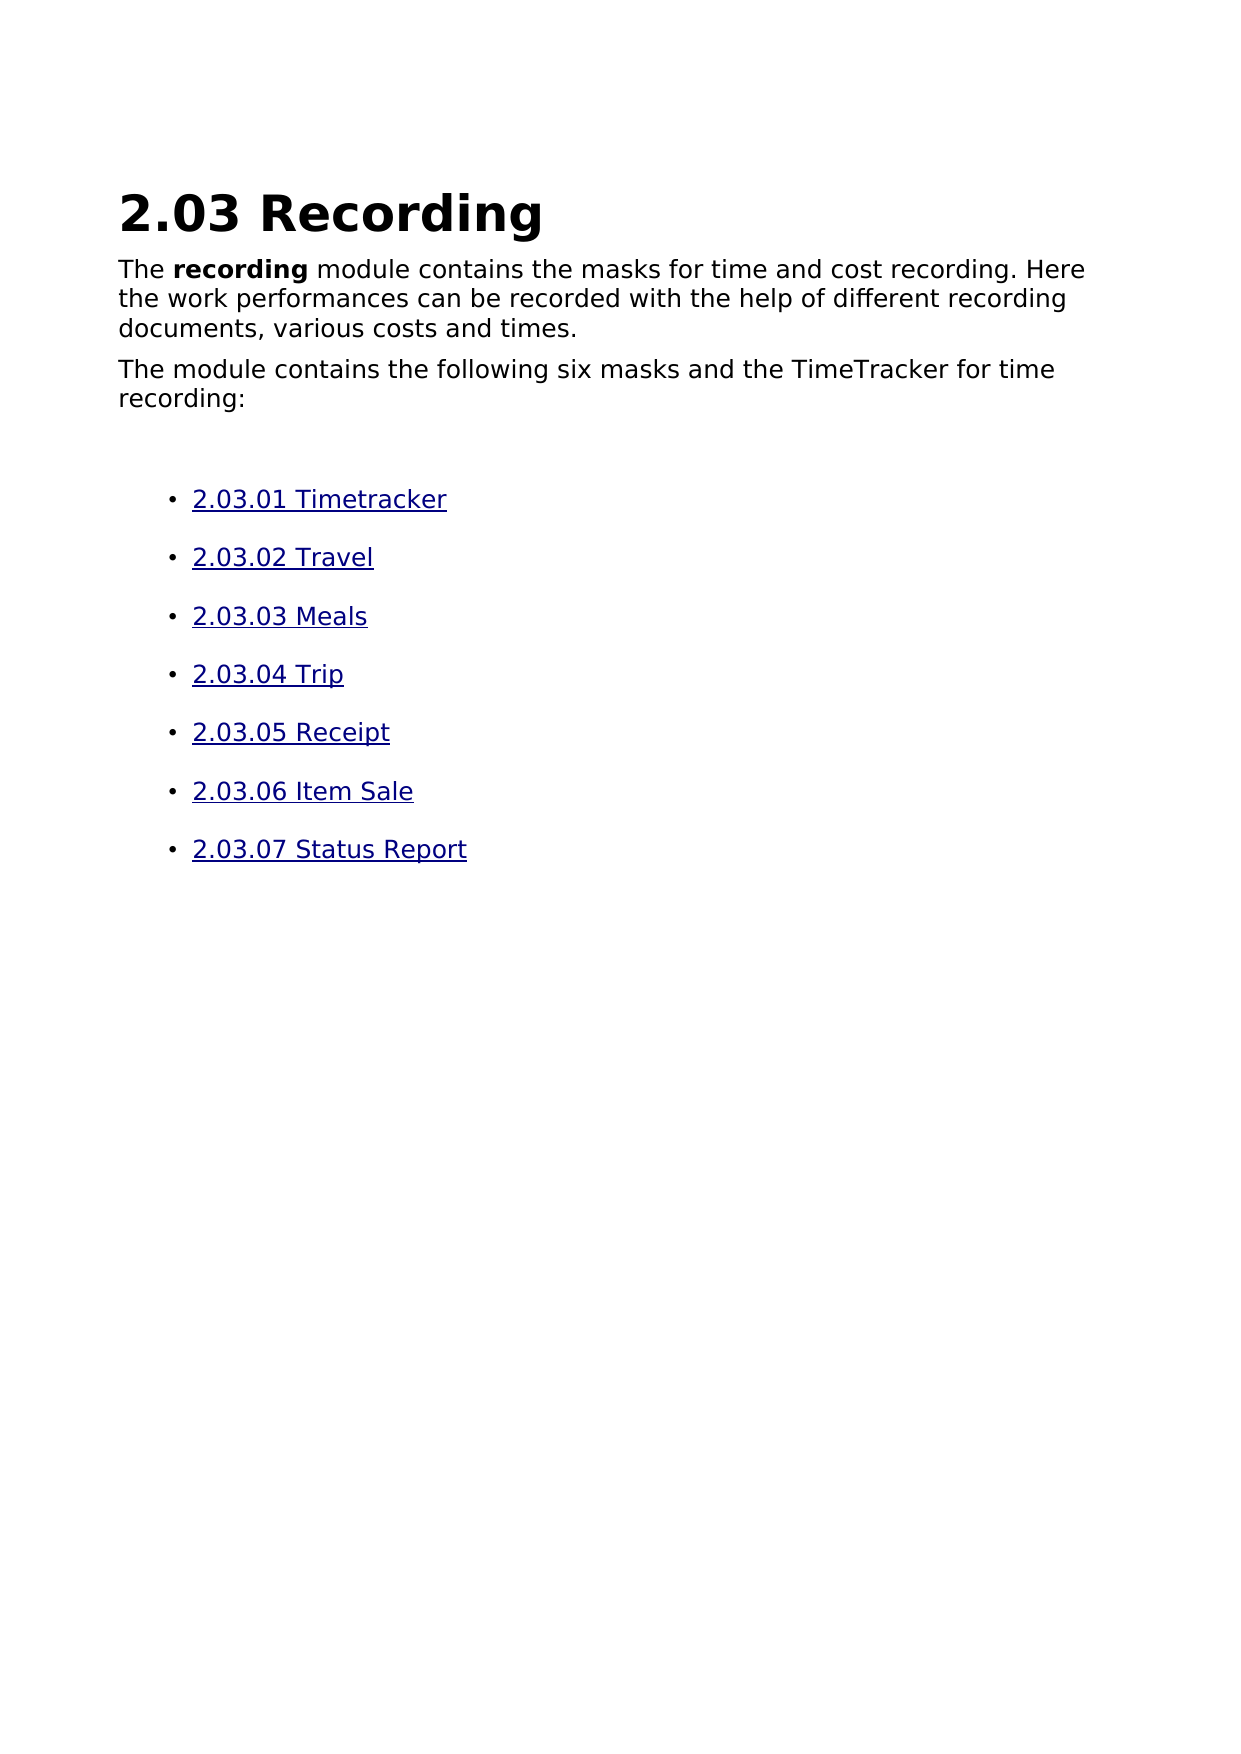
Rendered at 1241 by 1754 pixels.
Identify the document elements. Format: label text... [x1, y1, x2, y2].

list 2.03.06 Item Sale [177, 777, 1122, 835]
text The module contains the following six masks and the TimeTracker for time recording: [118, 356, 1122, 443]
text The recording module contains the masks for time and cost recording. Here the work performances can be recorded with the help of different recording documents, various costs and times. [118, 256, 1122, 343]
list 2.03.03 Meals [177, 602, 1122, 660]
list 2.03.04 Trip [177, 660, 1122, 718]
list 2.03.01 Timetracker [177, 485, 1122, 543]
list 2.03.07 Status Report [177, 835, 1122, 893]
subtitle 2.03 Recording [118, 185, 1122, 243]
list 2.03.05 Receipt [177, 718, 1122, 777]
list 2.03.02 Travel [177, 543, 1122, 602]
